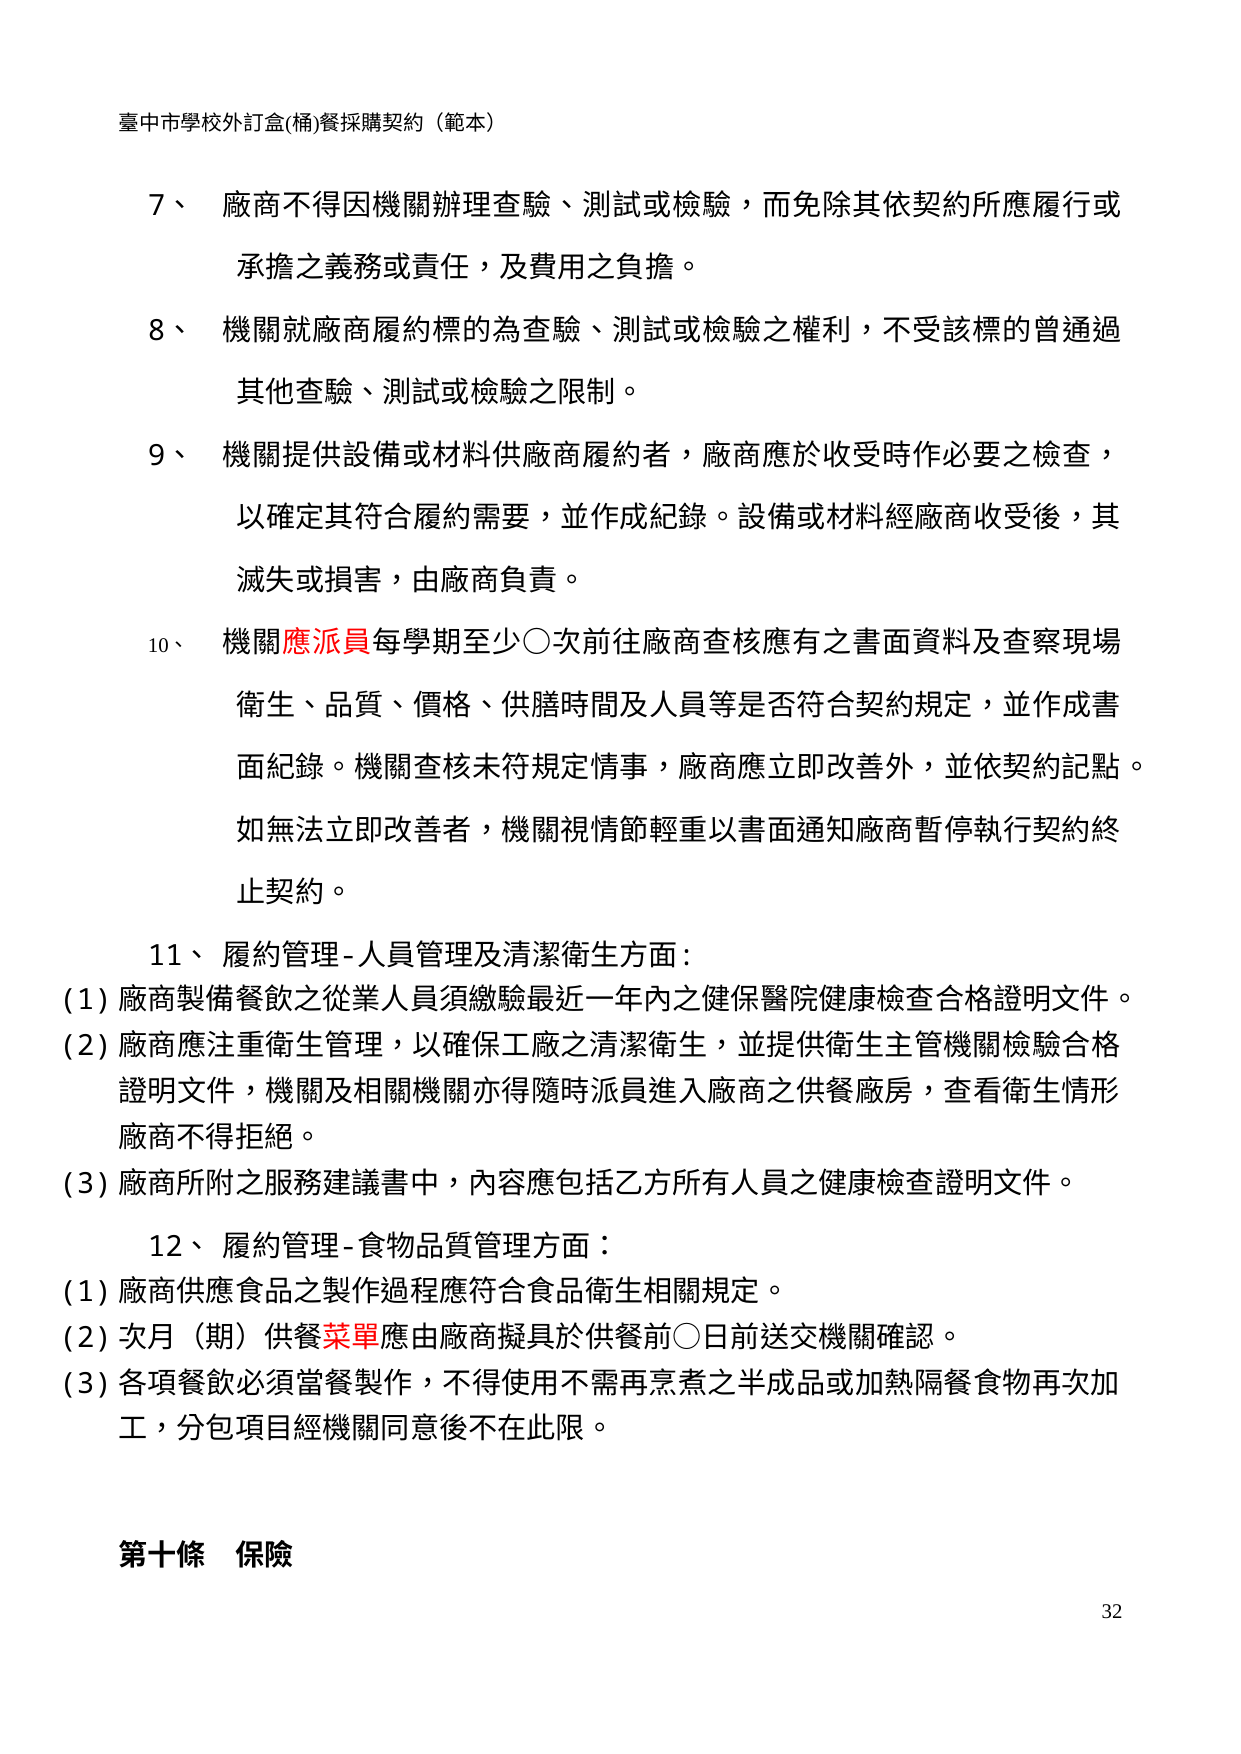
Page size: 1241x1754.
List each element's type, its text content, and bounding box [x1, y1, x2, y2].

list 廠商應注重衛生管理，以確保工廠之清潔衛生，並提供衛生主管機關檢驗合格證明文件，機關及相關機關亦得隨時派員進入廠商之供餐廠房，查看衛生情形，廠商不得拒絕。 [59, 1019, 1122, 1156]
list 廠商不得因機關辦理查驗、測試或檢驗，而免除其依契約所應履行或承擔之義務或責任，及費用之負擔。 [148, 161, 1122, 286]
list 廠商製備餐飲之從業人員須繳驗最近一年內之健保醫院健康檢查合格證明文件。 [59, 973, 1122, 1019]
list 機關就廠商履約標的為查驗、測試或檢驗之權利，不受該標的曾通過其他查驗、測試或檢驗之限制。 [148, 286, 1122, 411]
list 次月（期）供餐菜單應由廠商擬具於供餐前○日前送交機關確認。 [59, 1311, 1122, 1356]
list 機關提供設備或材料供廠商履約者，廠商應於收受時作必要之檢查，以確定其符合履約需要，並作成紀錄。設備或材料經廠商收受後，其滅失或損害，由廠商負責。 [148, 411, 1122, 598]
list 機關應派員每學期至少○次前往廠商查核應有之書面資料及查察現場衛生、品質、價格、供膳時間及人員等是否符合契約規定，並作成書面紀錄。機關查核未符規定情事，廠商應立即改善外，並依契約記點。如無法立即改善者，機關視情節輕重以書面通知廠商暫停執行契約終止契約。 [148, 598, 1122, 911]
text 第十條 保險 [118, 1511, 1122, 1573]
list 履約管理-食物品質管理方面： [148, 1202, 1122, 1265]
list 廠商供應食品之製作過程應符合食品衛生相關規定。 [59, 1265, 1122, 1311]
list 履約管理-人員管理及清潔衛生方面: [148, 911, 1122, 973]
list 廠商所附之服務建議書中，內容應包括乙方所有人員之健康檢查證明文件。 [59, 1156, 1122, 1202]
list 各項餐飲必須當餐製作，不得使用不需再烹煮之半成品或加熱隔餐食物再次加工，分包項目經機關同意後不在此限。 [59, 1356, 1122, 1448]
